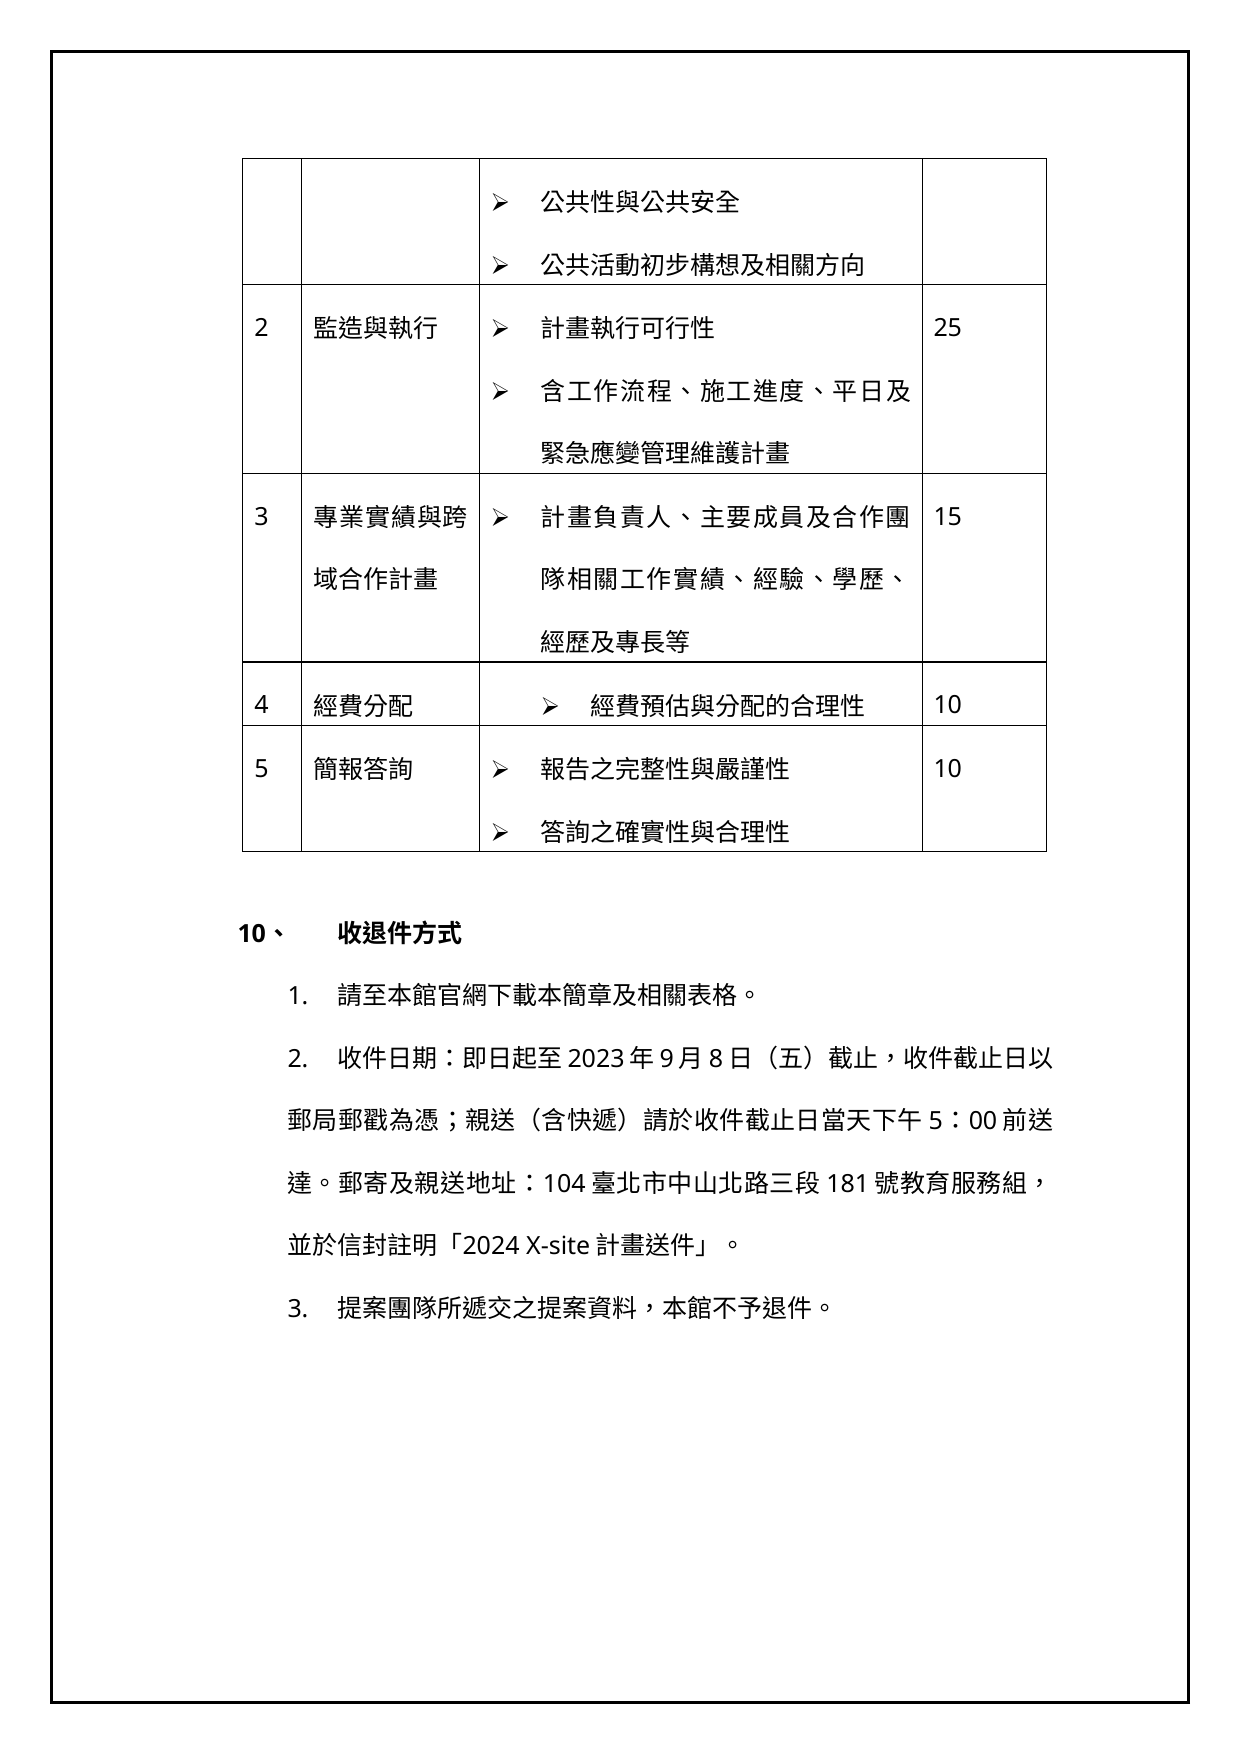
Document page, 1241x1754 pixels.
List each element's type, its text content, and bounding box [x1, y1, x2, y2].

table_cell 15 [923, 474, 1046, 661]
table_cell 專業實績與跨域合作計畫 [302, 474, 479, 661]
table_cell 報告之完整性與嚴謹性 答詢之確實性與合理性 [480, 726, 922, 851]
table_cell 計畫執行可行性 含工作流程、施工進度、平日及緊急應變管理維護計畫 [480, 285, 922, 473]
list 提案團隊所遞交之提案資料，本館不予退件。 [287, 1264, 1053, 1327]
list 收件日期：即日起至2023年9月8日（五）截止，收件截止日以郵局郵戳為憑；親送（含快遞）請於收件截止日當天下午5：00前送達。郵寄及親送地址：104臺北市中山北路三段181號教育服務組，並於信封註明「2024 X-site計畫送件」。 [287, 1014, 1053, 1264]
table_cell 監造與執行 [302, 285, 479, 473]
table_cell 10 [923, 726, 1046, 851]
list 收退件方式 [237, 889, 1053, 952]
table_cell 2 [243, 285, 301, 473]
table_cell 簡報答詢 [302, 726, 479, 851]
table_cell 10 [923, 663, 1046, 725]
table_cell 創作構想 設計說明：含1）工法、2）技術、3）材料、4）照明、5）其他 在地性、合理性、創新性 空間美學與藝術表現 公共性與公共安全 公共活動初步構想及相關方向 [480, 159, 922, 284]
table_cell 計畫負責人、主要成員及合作團隊相關工作實績、經驗、學歷、經歷及專長等 [480, 474, 922, 661]
table_cell 4 [243, 663, 301, 725]
table_cell 25 [923, 285, 1046, 473]
table_cell 5 [243, 726, 301, 851]
table_cell 3 [243, 474, 301, 661]
table_cell [243, 159, 301, 284]
table_cell [302, 159, 479, 284]
table_cell [923, 159, 1046, 284]
list 請至本館官網下載本簡章及相關表格。 [287, 952, 1053, 1014]
table_cell 經費預估與分配的合理性 [480, 663, 922, 725]
table_cell 經費分配 [302, 663, 479, 725]
